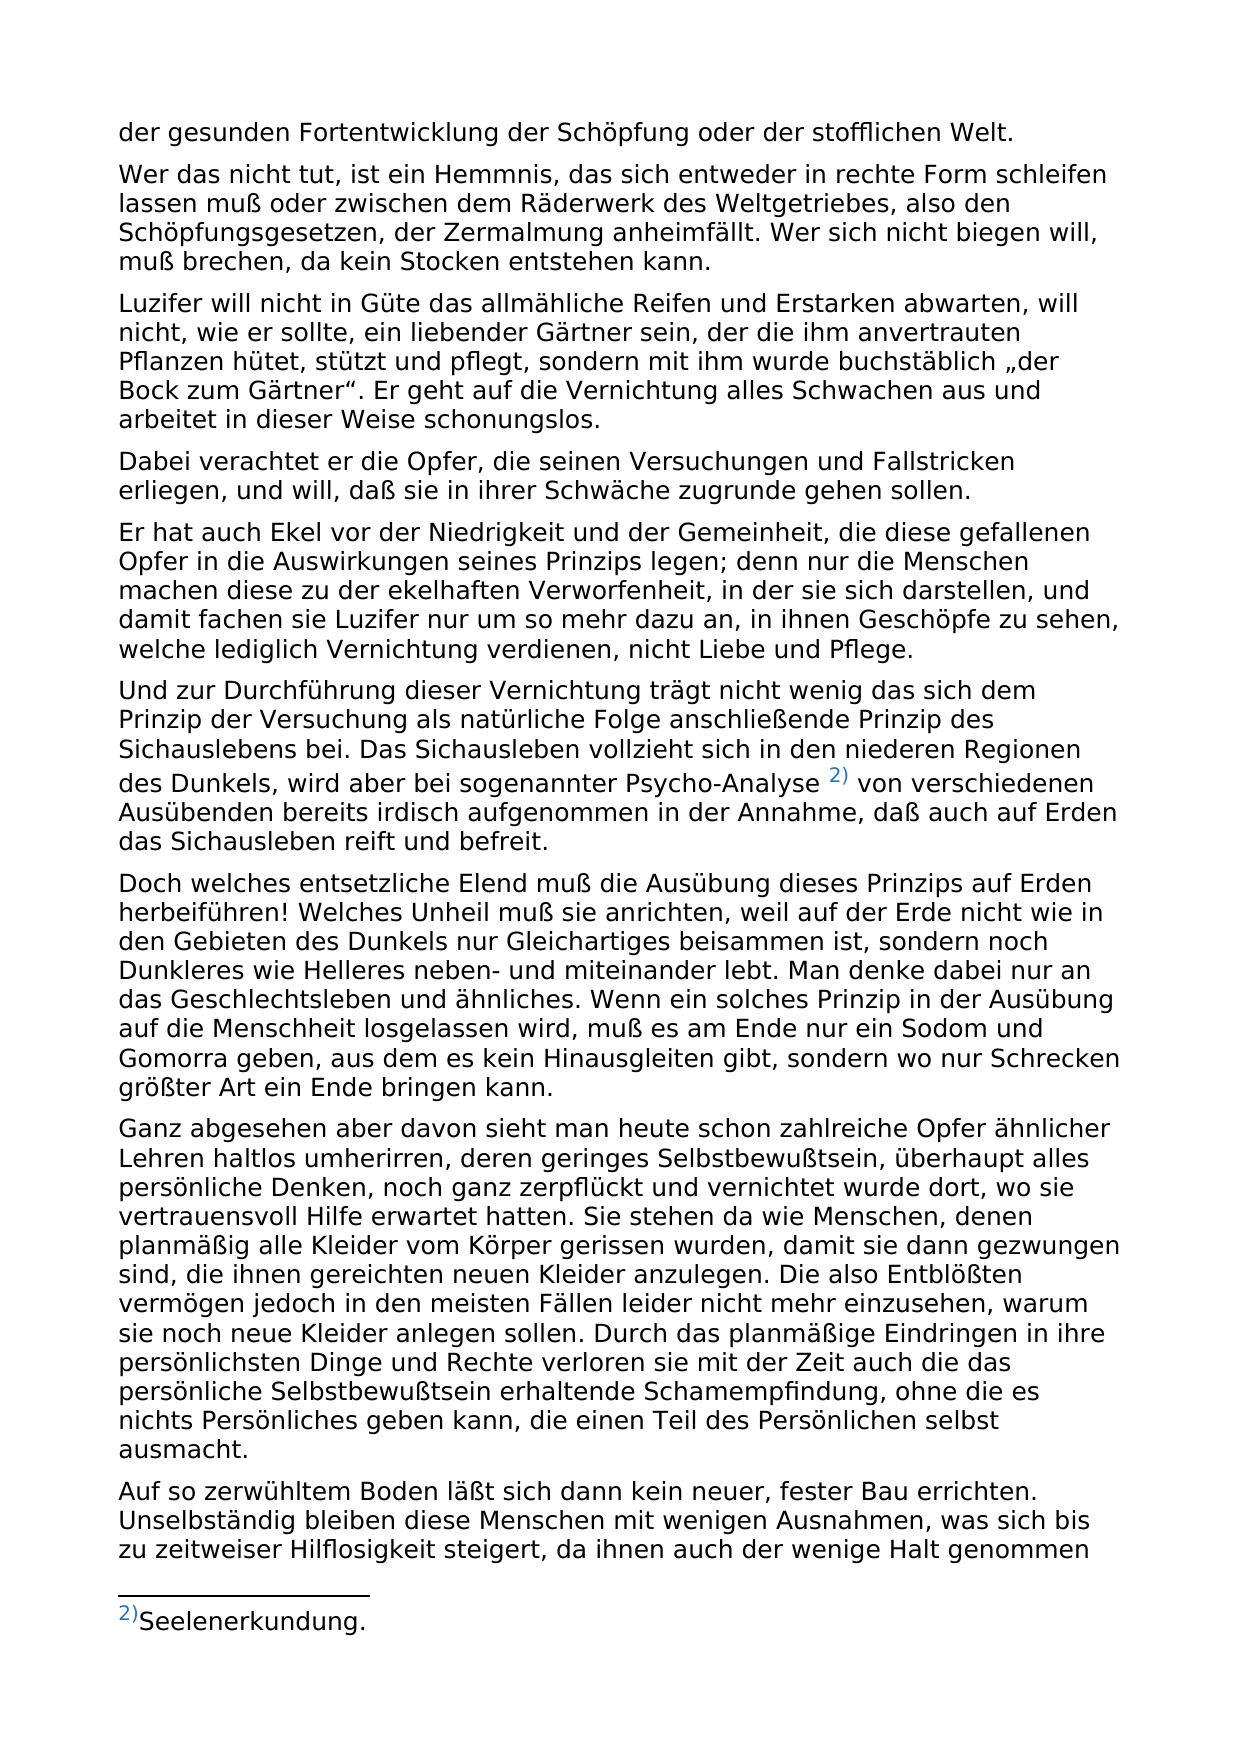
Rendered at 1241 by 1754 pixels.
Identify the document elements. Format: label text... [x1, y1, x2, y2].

text Dabei verachtet er die Opfer, die seinen Versuchungen und Fallstricken erliegen, und will, daß sie in ihrer Schwäche zugrunde gehen sollen. [118, 447, 1122, 506]
text Ganz abgesehen aber davon sieht man heute schon zahlreiche Opfer ähnlicher Lehren haltlos umherirren, deren geringes Selbstbewußtsein, überhaupt alles persönliche Denken, noch ganz zerpflückt und vernichtet wurde dort, wo sie vertrauensvoll Hilfe erwartet hatten. Sie stehen da wie Menschen, denen planmäßig alle Kleider vom Körper gerissen wurden, damit sie dann gezwungen sind, die ihnen gereichten neuen Kleider anzulegen. Die also Entblößten vermögen jedoch in den meisten Fällen leider nicht mehr einzusehen, warum sie noch neue Kleider anlegen sollen. Durch das planmäßige Eindringen in ihre persönlichsten Dinge und Rechte verloren sie mit der Zeit auch die das persönliche Selbstbewußtsein erhaltende Schamempfindung, ohne die es nichts Persönliches geben kann, die einen Teil des Persönlichen selbst ausmacht. [118, 1115, 1122, 1465]
text Luzifer will nicht in Güte das allmähliche Reifen und Erstarken abwarten, will nicht, wie er sollte, ein liebender Gärtner sein, der die ihm anvertrauten Pflanzen hütet, stützt und pflegt, sondern mit ihm wurde buchstäblich „der Bock zum Gärtner“. Er geht auf die Vernichtung alles Schwachen aus und arbeitet in dieser Weise schonungslos. [118, 289, 1122, 435]
text Er hat auch Ekel vor der Niedrigkeit und der Gemeinheit, die diese gefallenen Opfer in die Auswirkungen seines Prinzips legen; denn nur die Menschen machen diese zu der ekelhaften Verworfenheit, in der sie sich darstellen, und damit fachen sie Luzifer nur um so mehr dazu an, in ihnen Geschöpfe zu sehen, welche lediglich Vernichtung verdienen, nicht Liebe und Pflege. [118, 518, 1122, 664]
text der gesunden Fortentwicklung der Schöpfung oder der stofflichen Welt. [118, 118, 1122, 147]
text Wer das nicht tut, ist ein Hemmnis, das sich entweder in rechte Form schleifen lassen muß oder zwischen dem Räderwerk des Weltgetriebes, also den Schöpfungsgesetzen, der Zermalmung anheimfällt. Wer sich nicht biegen will, muß brechen, da kein Stocken entstehen kann. [118, 160, 1122, 276]
text Seelenerkundung. [118, 1602, 1122, 1636]
text Auf so zerwühltem Boden läßt sich dann kein neuer, fester Bau errichten. Unselbständig bleiben diese Menschen mit wenigen Ausnahmen, was sich bis zu zeitweiser Hilflosigkeit steigert, da ihnen auch der wenige Halt genommen [118, 1477, 1122, 1565]
text Und zur Durchführung dieser Vernichtung trägt nicht wenig das sich dem Prinzip der Versuchung als natürliche Folge anschließende Prinzip des Sichauslebens bei. Das Sichausleben vollzieht sich in den niederen Regionen des Dunkels, wird aber bei sogenannter Psycho-Analyse von verschiedenen Ausübenden bereits irdisch aufgenommen in der Annahme, daß auch auf Erden das Sichausleben reift und befreit. [118, 676, 1122, 856]
text Doch welches entsetzliche Elend muß die Ausübung dieses Prinzips auf Erden herbeiführen! Welches Unheil muß sie anrichten, weil auf der Erde nicht wie in den Gebieten des Dunkels nur Gleichartiges beisammen ist, sondern noch Dunkleres wie Helleres neben- und miteinander lebt. Man denke dabei nur an das Geschlechtsleben und ähnliches. Wenn ein solches Prinzip in der Ausübung auf die Menschheit losgelassen wird, muß es am Ende nur ein Sodom und Gomorra geben, aus dem es kein Hinausgleiten gibt, sondern wo nur Schrecken größter Art ein Ende bringen kann. [118, 869, 1122, 1102]
